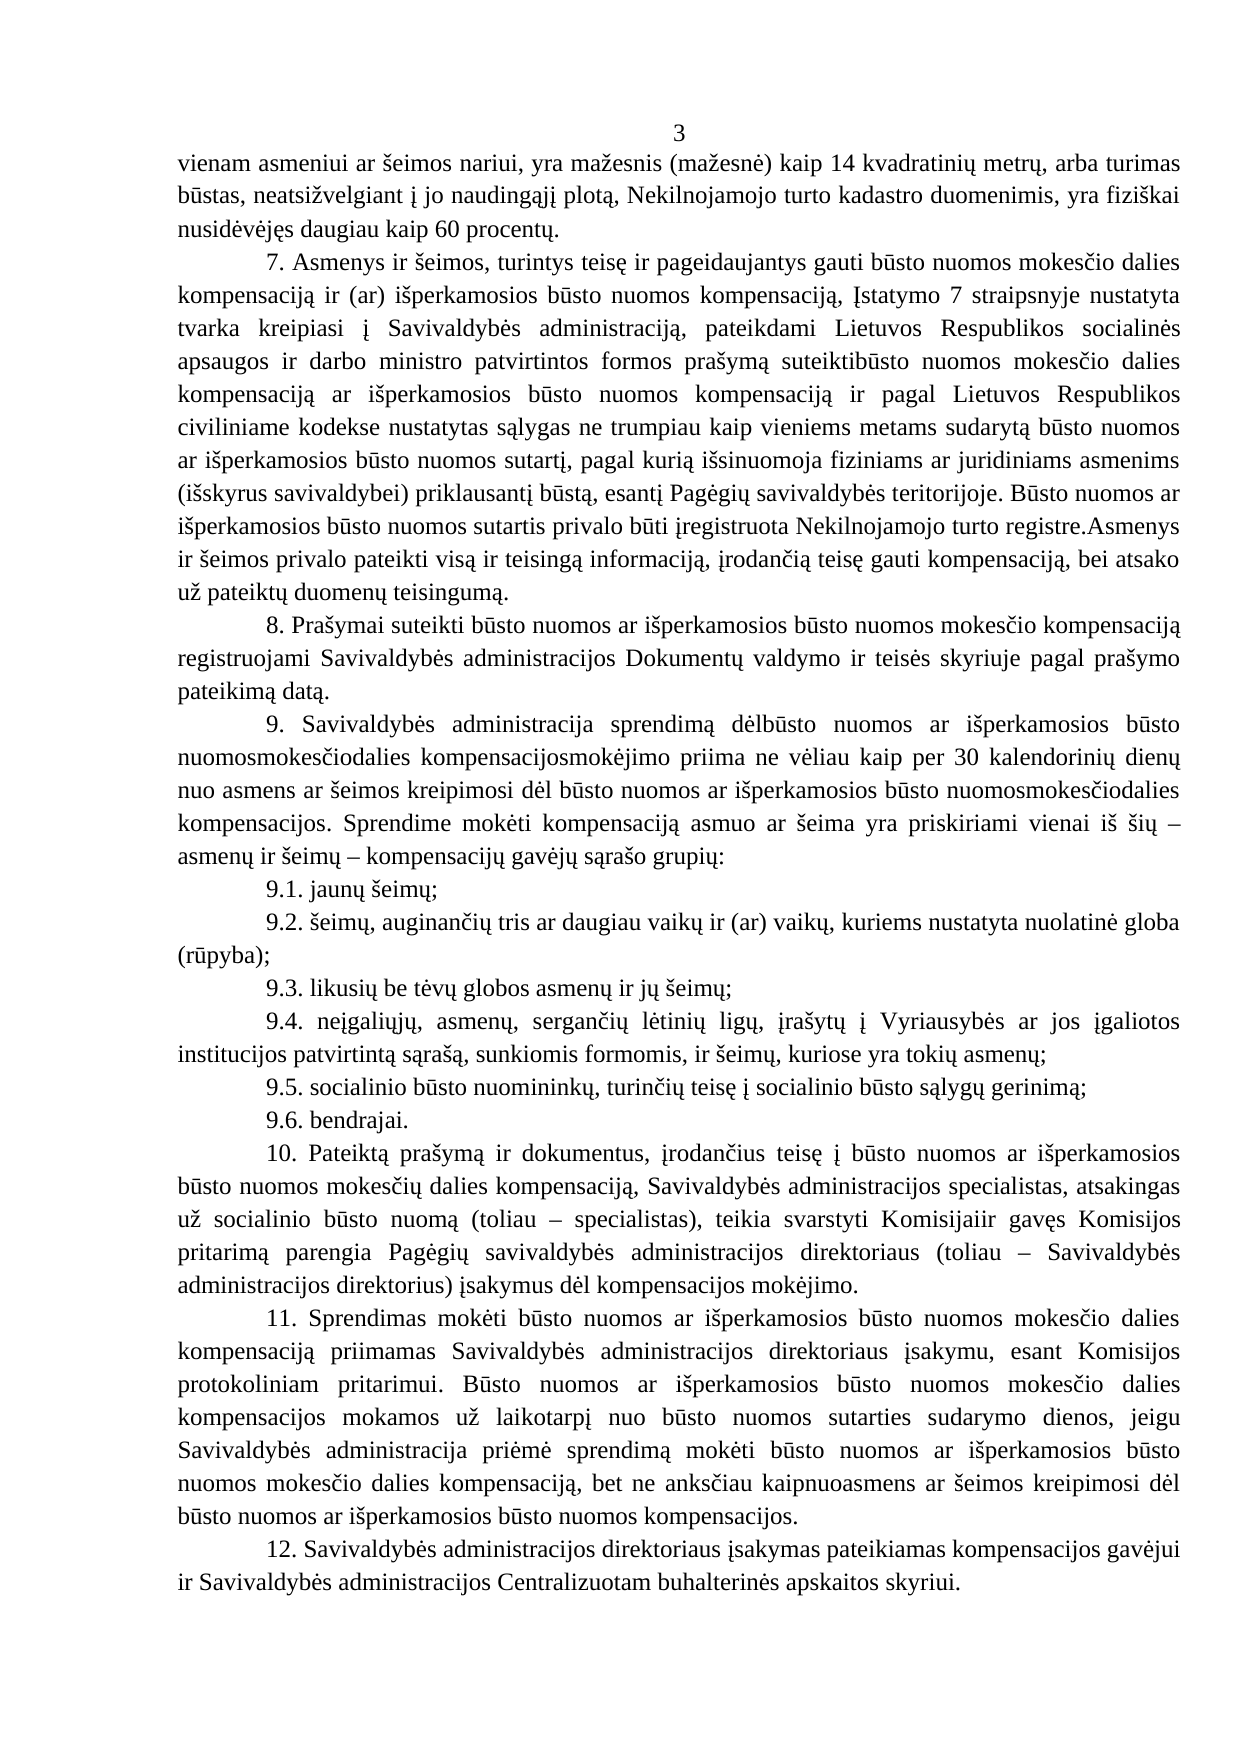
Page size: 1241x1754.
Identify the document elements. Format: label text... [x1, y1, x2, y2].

text 9.2. šeimų, auginančių tris ar daugiau vaikų ir (ar) vaikų, kuriems nustatyta nuolatinė globa (rūpyba); [177, 907, 1181, 969]
text 11. Sprendimas mokėti būsto nuomos ar išperkamosios būsto nuomos mokesčio dalies kompensaciją priimamas Savivaldybės administracijos direktoriaus įsakymu, esant Komisijos protokoliniam pritarimui. Būsto nuomos ar išperkamosios būsto nuomos mokesčio dalies kompensacijos mokamos už laikotarpį nuo būsto nuomos sutarties sudarymo dienos, jeigu Savivaldybės administracija priėmė sprendimą mokėti būsto nuomos ar išperkamosios būsto nuomos mokesčio dalies kompensaciją, bet ne anksčiau kaipnuoasmens ar šeimos kreipimosi dėl būsto nuomos ar išperkamosios būsto nuomos kompensacijos. [177, 1303, 1181, 1530]
text 9.4. neįgaliųjų, asmenų, sergančių lėtinių ligų, įrašytų į Vyriausybės ar jos įgaliotos institucijos patvirtintą sąrašą, sunkiomis formomis, ir šeimų, kuriose yra tokių asmenų; [177, 1006, 1181, 1068]
text 12. Savivaldybės administracijos direktoriaus įsakymas pateikiamas kompensacijos gavėjui ir Savivaldybės administracijos Centralizuotam buhalterinės apskaitos skyriui. [177, 1534, 1181, 1596]
text 7. Asmenys ir šeimos, turintys teisę ir pageidaujantys gauti būsto nuomos mokesčio dalies kompensaciją ir (ar) išperkamosios būsto nuomos kompensaciją, Įstatymo 7 straipsnyje nustatyta tvarka kreipiasi į Savivaldybės administraciją, pateikdami Lietuvos Respublikos socialinės apsaugos ir darbo ministro patvirtintos formos prašymą suteiktibūsto nuomos mokesčio dalies kompensaciją ar išperkamosios būsto nuomos kompensaciją ir pagal Lietuvos Respublikos civiliniame kodekse nustatytas sąlygas ne trumpiau kaip vieniems metams sudarytą būsto nuomos ar išperkamosios būsto nuomos sutartį, pagal kurią išsinuomoja fiziniams ar juridiniams asmenims (išskyrus savivaldybei) priklausantį būstą, esantį Pagėgių savivaldybės teritorijoje. Būsto nuomos ar išperkamosios būsto nuomos sutartis privalo būti įregistruota Nekilnojamojo turto registre.Asmenys ir šeimos privalo pateikti visą ir teisingą informaciją, įrodančią teisę gauti kompensaciją, bei atsako už pateiktų duomenų teisingumą. [177, 247, 1181, 606]
text 9.5. socialinio būsto nuomininkų, turinčių teisę į socialinio būsto sąlygų gerinimą; [177, 1072, 1181, 1101]
text 9. Savivaldybės administracija sprendimą dėlbūsto nuomos ar išperkamosios būsto nuomosmokesčiodalies kompensacijosmokėjimo priima ne vėliau kaip per 30 kalendorinių dienų nuo asmens ar šeimos kreipimosi dėl būsto nuomos ar išperkamosios būsto nuomosmokesčiodalies kompensacijos. Sprendime mokėti kompensaciją asmuo ar šeima yra priskiriami vienai iš šių – asmenų ir šeimų – kompensacijų gavėjų sąrašo grupių: [177, 709, 1181, 870]
text vienam asmeniui ar šeimos nariui, yra mažesnis (mažesnė) kaip 14 kvadratinių metrų, arba turimas būstas, neatsižvelgiant į jo naudingąjį plotą, Nekilnojamojo turto kadastro duomenimis, yra fiziškai nusidėvėjęs daugiau kaip 60 procentų. [177, 148, 1181, 242]
text 9.6. bendrajai. [177, 1105, 1181, 1134]
text 10. Pateiktą prašymą ir dokumentus, įrodančius teisę į būsto nuomos ar išperkamosios būsto nuomos mokesčių dalies kompensaciją, Savivaldybės administracijos specialistas, atsakingas už socialinio būsto nuomą (toliau – specialistas), teikia svarstyti Komisijaiir gavęs Komisijos pritarimą parengia Pagėgių savivaldybės administracijos direktoriaus (toliau – Savivaldybės administracijos direktorius) įsakymus dėl kompensacijos mokėjimo. [177, 1138, 1181, 1299]
text 8. Prašymai suteikti būsto nuomos ar išperkamosios būsto nuomos mokesčio kompensaciją registruojami Savivaldybės administracijos Dokumentų valdymo ir teisės skyriuje pagal prašymo pateikimą datą. [177, 610, 1181, 705]
text 9.1. jaunų šeimų; [177, 874, 1181, 903]
text 9.3. likusių be tėvų globos asmenų ir jų šeimų; [177, 973, 1181, 1002]
